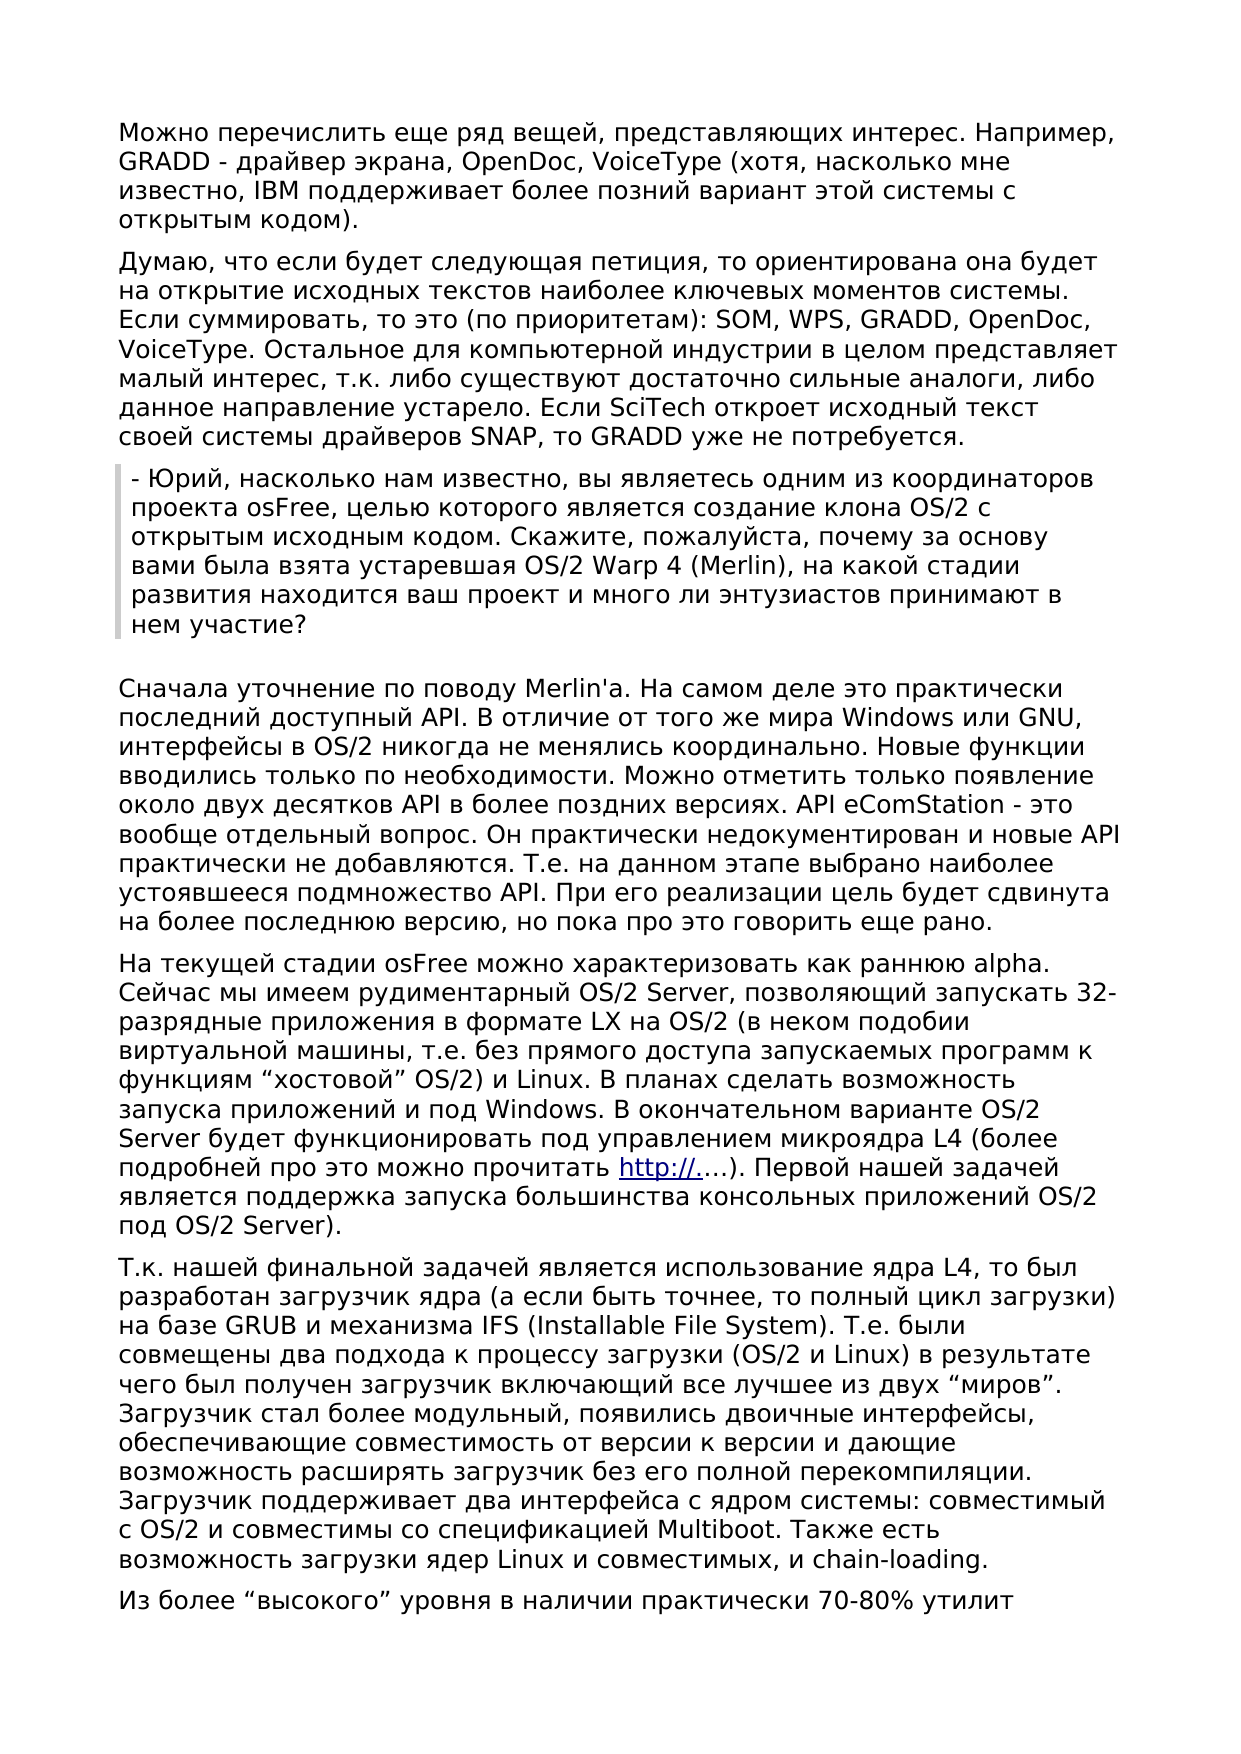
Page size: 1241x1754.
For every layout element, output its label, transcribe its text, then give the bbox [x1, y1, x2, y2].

text Т.к. нашей финальной задачей является использование ядра L4, то был разработан загрузчик ядра (а если быть точнее, то полный цикл загрузки) на базе GRUB и механизма IFS (Installable File System). Т.е. были совмещены два подхода к процессу загрузки (OS/2 и Linux) в результате чего был получен загрузчик включающий все лучшее из двух “миров”. Загрузчик стал более модульный, появились двоичные интерфейсы, обеспечивающие совместимость от версии к версии и дающие возможность расширять загрузчик без его полной перекомпиляции. Загрузчик поддерживает два интерфейса с ядром системы: совместимый с OS/2 и совместимы со спецификацией Multiboot. Также есть возможность загрузки ядер Linux и совместимых, и chain-loading. [118, 1253, 1122, 1574]
text Можно перечислить еще ряд вещей, представляющих интерес. Например, GRADD - драйвер экрана, OpenDoc, VoiceType (хотя, насколько мне известно, IBM поддерживает более позний вариант этой системы с открытым кодом). [118, 118, 1122, 235]
text Из более “высокого” уровня в наличии практически 70-80% утилит [118, 1586, 1122, 1616]
text На текущей стадии osFree можно характеризовать как раннюю alpha. Сейчас мы имеем рудиментарный OS/2 Server, позволяющий запускать 32-разрядные приложения в формате LX на OS/2 (в неком подобии виртуальной машины, т.е. без прямого доступа запускаемых программ к функциям “хостовой” OS/2) и Linux. В планах сделать возможность запуска приложений и под Windows. В окончательном варианте OS/2 Server будет функционировать под управлением микроядра L4 (более подробней про это можно прочитать http://.…). Первой нашей задачей является поддержка запуска большинства консольных приложений OS/2 под OS/2 Server). [118, 949, 1122, 1241]
text Сначала уточнение по поводу Merlin'а. На самом деле это практически последний доступный API. В отличие от того же мира Windows или GNU, интерфейсы в OS/2 никогда не менялись координально. Новые функции вводились только по необходимости. Можно отметить только появление около двух десятков API в более поздних версиях. API eComStation - это вообще отдельный вопрос. Он практически недокументирован и новые API практически не добавляются. Т.е. на данном этапе выбрано наиболее устоявшееся подмножество API. При его реализации цель будет сдвинута на более последнюю версию, но пока про это говорить еще рано. [118, 674, 1122, 936]
text Думаю, что если будет следующая петиция, то ориентирована она будет на открытие исходных текстов наиболее ключевых моментов системы. Если суммировать, то это (по приоритетам): SOM, WPS, GRADD, OpenDoc, VoiceType. Остальное для компьютерной индустрии в целом представляет малый интерес, т.к. либо существуют достаточно сильные аналоги, либо данное направление устарело. Если SciTech откроет исходный текст своей системы драйверов SNAP, то GRADD уже не потребуется. [118, 247, 1122, 451]
table_header - Юрий, насколько нам известно, вы являетесь одним из координаторов проекта osFree, целью которого является создание клона OS/2 с открытым исходным кодом. Скажите, пожалуйста, почему за основу вами была взята устаревшая OS/2 Warp 4 (Merlin), на какой стадии развития находится ваш проект и много ли энтузиастов принимают в нем участие? [121, 464, 1122, 639]
